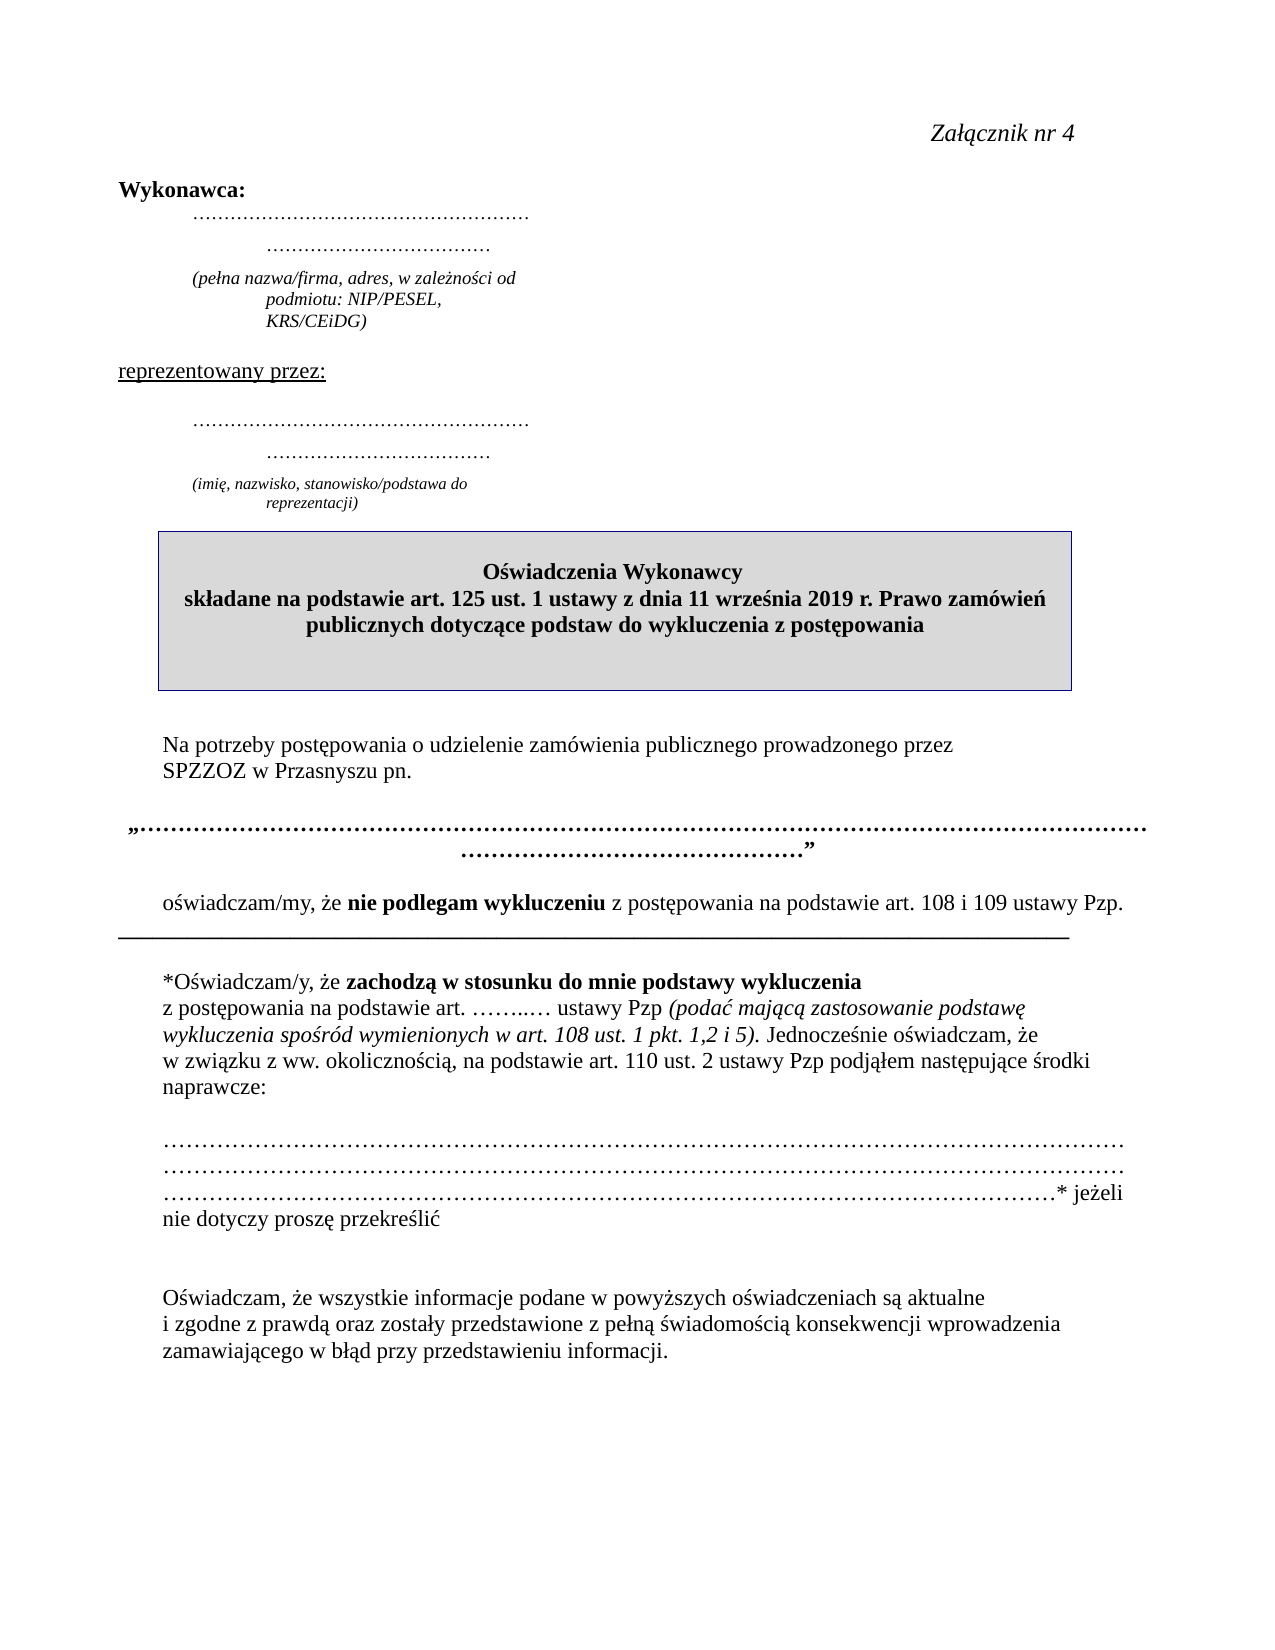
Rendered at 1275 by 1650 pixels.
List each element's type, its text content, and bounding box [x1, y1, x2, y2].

text ……………………………………………………………………………… [192, 202, 537, 256]
text Na potrzeby postępowania o udzielenie zamówienia publicznego prowadzonego przez SPZZOZ w Przasnyszu pn. [162, 731, 1127, 783]
text reprezentowany przez: [118, 358, 1157, 384]
text (imię, nazwisko, stanowisko/podstawa do reprezentacji) [192, 473, 537, 512]
text „……………………………………………………………………………………………………………………………………………………………” [118, 810, 1157, 862]
text ___________________________________________________________________________________ [118, 915, 1157, 942]
text (pełna nazwa/firma, adres, w zależności od podmiotu: NIP/PESEL, KRS/CEiDG) [192, 267, 537, 331]
text *Oświadczam/y, że zachodzą w stosunku do mnie podstawy wykluczenia z postępowania na podstawie art. ……..… ustawy Pzp (podać mającą zastosowanie podstawę wykluczenia spośród wymienionych w art. 108 ust. 1 pkt. 1,2 i 5). Jednocześnie oświadczam, że w związku z ww. okolicznością, na podstawie art. 110 ust. 2 ustawy Pzp podjąłem następujące środki naprawcze: [162, 968, 1127, 1100]
text Oświadczam, że wszystkie informacje podane w powyższych oświadczeniach są aktualne i zgodne z prawdą oraz zostały przedstawione z pełną świadomością konsekwencji wprowadzenia zamawiającego w błąd przy przedstawieniu informacji. [162, 1284, 1127, 1363]
text oświadczam/my, że nie podlegam wykluczeniu z postępowania na podstawie art. 108 i 109 ustawy Pzp. [162, 889, 1127, 915]
text Wykonawca: [118, 176, 1157, 202]
table_header Oświadczenia Wykonawcy składane na podstawie art. 125 ust. 1 ustawy z dnia 11 września 2019 r. Prawo zamówień publicznych dotyczące podstaw do wykluczenia z postępowania [159, 532, 1071, 690]
text ……………………………………………………………………………… [192, 409, 537, 463]
text ………………………………………………………………………………………………………………………………………………………………………………………………………………………………………………………………………………………………………………………………………* jeżeli nie dotyczy proszę przekreślić [162, 1126, 1127, 1231]
text Załącznik nr 4 [857, 118, 1157, 147]
